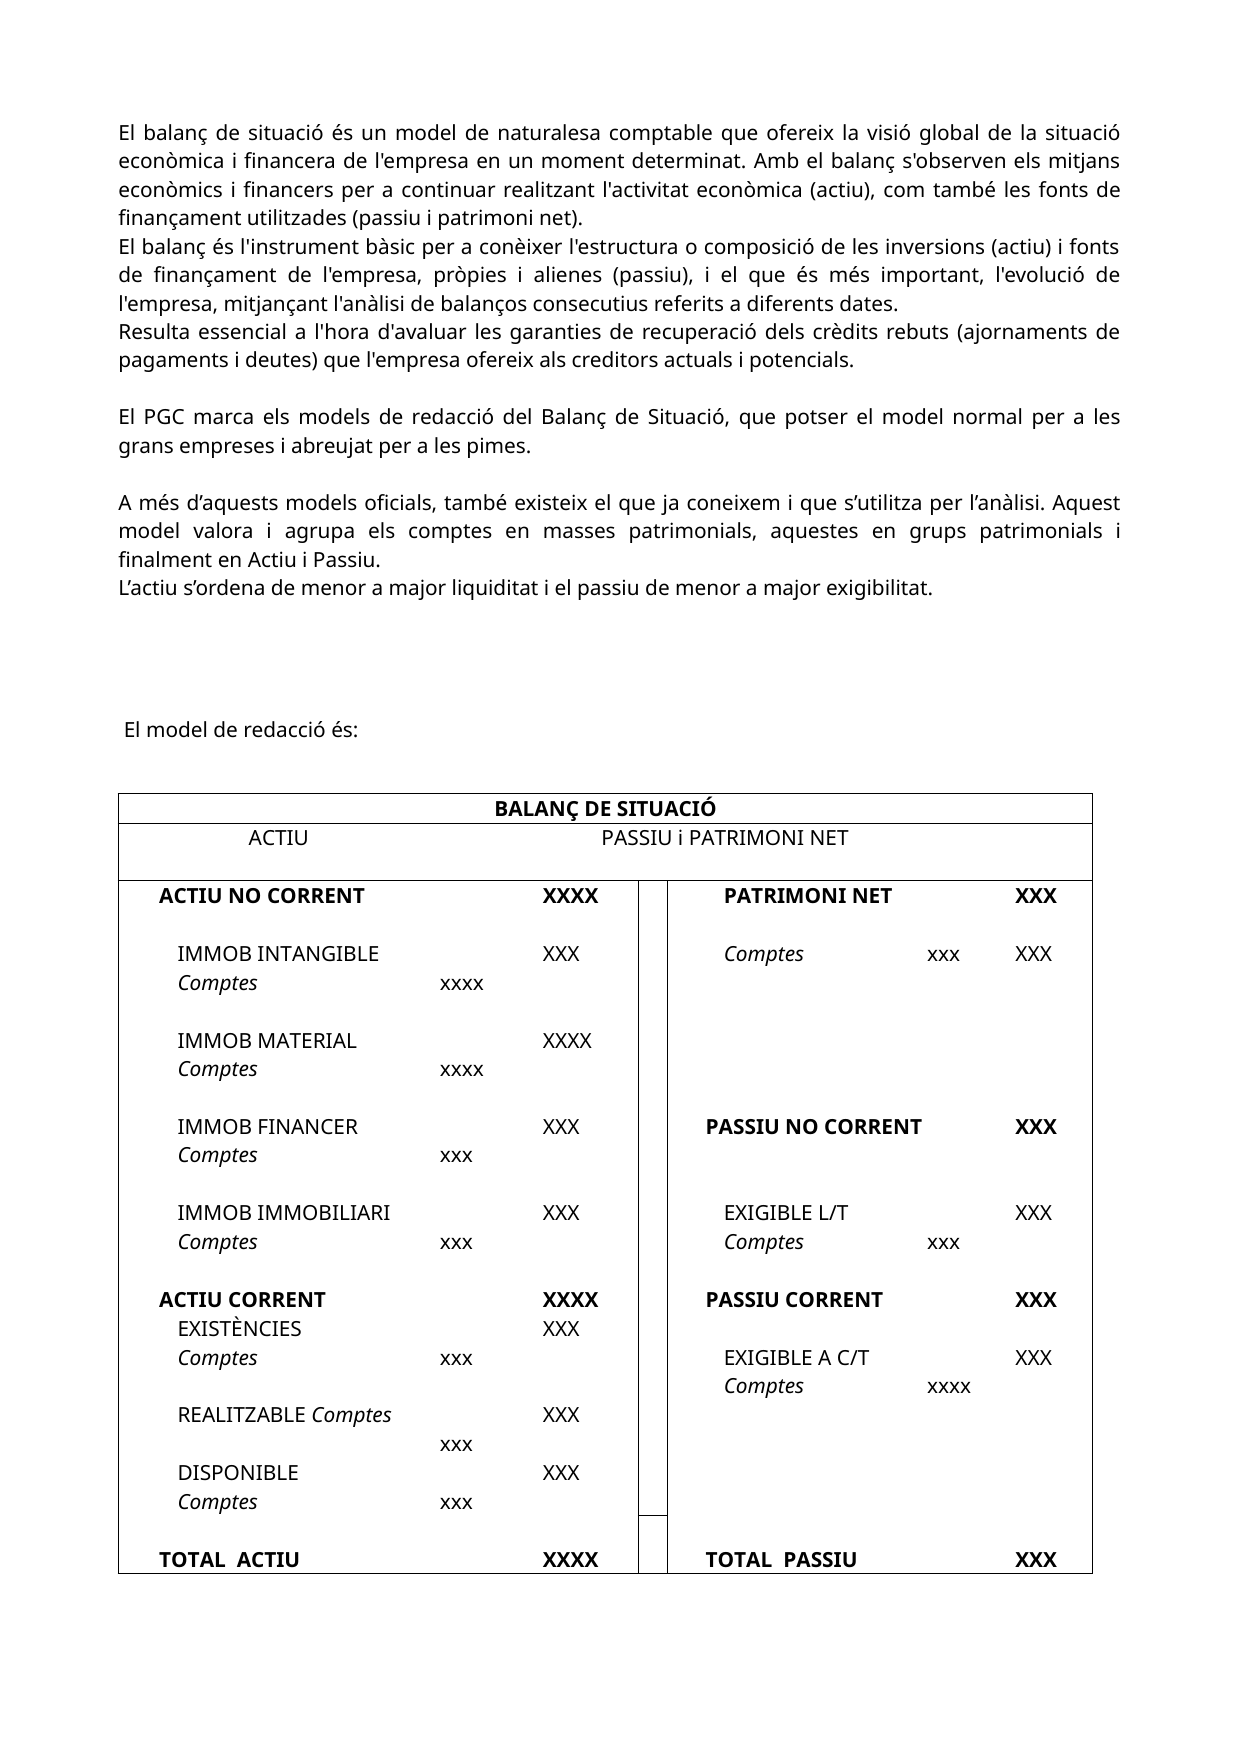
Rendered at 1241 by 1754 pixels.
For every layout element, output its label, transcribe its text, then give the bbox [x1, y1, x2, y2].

table_cell ACTIU CORRENT [148, 1284, 531, 1313]
table_cell XXX [531, 1400, 638, 1457]
table_cell XXXX [531, 1515, 638, 1573]
table_cell IMMOB INTANGIBLE Comptes [148, 938, 428, 1025]
table_cell PATRIMONI NET [694, 881, 1004, 938]
table_cell xxx [428, 1111, 531, 1197]
table_cell [668, 1515, 694, 1573]
table_cell Comptes [694, 938, 916, 1025]
table_cell [694, 1458, 916, 1515]
table_cell XXXX [531, 1284, 638, 1313]
table_cell [668, 1313, 694, 1399]
table_cell XXX [1004, 1111, 1092, 1197]
text A més d’aquests models oficials, també existeix el que ja coneixem i que s’utilitza per l’anàlisi. Aquest model valora i agrupa els comptes en masses patrimonials, aquestes en grups patrimonials i finalment en Actiu i Passiu. [118, 488, 1122, 573]
table_cell EXISTÈNCIES Comptes [148, 1313, 428, 1399]
table_cell [119, 1515, 148, 1573]
table_cell [668, 1025, 694, 1111]
table_cell EXIGIBLE A C/T Comptes [694, 1313, 916, 1399]
table_cell ACTIU NO CORRENT [148, 881, 531, 938]
table_cell [119, 1025, 148, 1111]
table_cell XXX [1004, 1284, 1092, 1313]
text Resulta essencial a l'hora d'avaluar les garanties de recuperació dels crèdits rebuts (ajornaments de pagaments i deutes) que l'empresa ofereix als creditors actuals i potencials. [118, 317, 1122, 374]
table_cell xxxx [428, 938, 531, 1025]
table_cell [668, 1198, 694, 1284]
table_cell XXX [1004, 1198, 1092, 1284]
text El PGC marca els models de redacció del Balanç de Situació, que potser el model normal per a les grans empreses i abreujat per a les pimes. [118, 402, 1122, 459]
table_cell [119, 1111, 148, 1197]
table_cell [668, 1400, 694, 1457]
table_cell IMMOB FINANCER Comptes [148, 1111, 428, 1197]
table_cell EXIGIBLE L/T Comptes [694, 1198, 916, 1284]
table_cell PASSIU CORRENT [694, 1284, 1004, 1313]
table_cell [694, 1400, 916, 1457]
table_cell xxx [428, 1198, 531, 1284]
table_cell XXX [531, 1198, 638, 1284]
table_cell xxxx [428, 1025, 531, 1111]
table_cell xxx [428, 1313, 531, 1399]
table_cell [119, 1313, 148, 1399]
table_cell XXXX [531, 1025, 638, 1111]
table_cell XXX [531, 1111, 638, 1197]
table_cell [1004, 1400, 1092, 1457]
text El balanç és l'instrument bàsic per a conèixer l'estructura o composició de les inversions (actiu) i fonts de finançament de l'empresa, pròpies i alienes (passiu), i el que és més important, l'evolució de l'empresa, mitjançant l'anàlisi de balanços consecutius referits a diferents dates. [118, 232, 1122, 317]
table_cell [916, 1458, 1004, 1515]
table_cell XXX [531, 938, 638, 1025]
table_cell xxx [916, 1198, 1004, 1284]
table_cell [668, 1458, 694, 1515]
table_cell IMMOB MATERIAL Comptes [148, 1025, 428, 1111]
table_cell [639, 881, 667, 1515]
text El balanç de situació és un model de naturalesa comptable que ofereix la visió global de la situació econòmica i financera de l'empresa en un moment determinat. Amb el balanç s'observen els mitjans econòmics i financers per a continuar realitzant l'activitat econòmica (actiu), com també les fonts de finançament utilitzades (passiu i patrimoni net). [118, 118, 1122, 232]
table_cell [668, 938, 694, 1025]
table_cell IMMOB IMMOBILIARI Comptes [148, 1198, 428, 1284]
table_cell TOTAL PASSIU [694, 1515, 1004, 1573]
table_cell xxx [428, 1458, 531, 1515]
table_cell xxx [916, 938, 1004, 1025]
table_cell [1004, 1025, 1092, 1111]
table_cell XXX [1004, 938, 1092, 1025]
table_cell [119, 938, 148, 1025]
table_cell PASSIU NO CORRENT [694, 1111, 1004, 1197]
table_cell [668, 881, 694, 938]
table_cell [694, 1025, 916, 1111]
table_cell [916, 1025, 1004, 1111]
table_cell xxxx [916, 1313, 1004, 1399]
table_cell [668, 1111, 694, 1197]
table_cell [916, 1400, 1004, 1457]
table_cell ACTIU PASSIU i PATRIMONI NET [119, 824, 1092, 880]
text L’actiu s’ordena de menor a major liquiditat i el passiu de menor a major exigibilitat. [118, 573, 1122, 602]
table_cell [639, 1516, 667, 1573]
table_header BALANÇ DE SITUACIÓ [119, 794, 1092, 822]
table_cell xxx [428, 1400, 531, 1457]
table_cell XXX [1004, 881, 1092, 938]
table_cell [119, 1198, 148, 1284]
table_cell TOTAL ACTIU [148, 1515, 531, 1573]
table_cell [119, 881, 148, 938]
table_cell DISPONIBLE Comptes [148, 1458, 428, 1515]
table_cell [119, 1458, 148, 1515]
table_cell XXX [1004, 1515, 1092, 1573]
text El model de redacció és: [118, 715, 1122, 744]
table_cell XXX [1004, 1313, 1092, 1399]
table_cell [119, 1284, 148, 1313]
table_cell [1004, 1458, 1092, 1515]
table_cell XXX [531, 1313, 638, 1399]
table_cell XXX [531, 1458, 638, 1515]
table_cell [668, 1284, 694, 1313]
table_cell [119, 1400, 148, 1457]
table_cell REALITZABLE Comptes [148, 1400, 428, 1457]
table_cell XXXX [531, 881, 638, 938]
